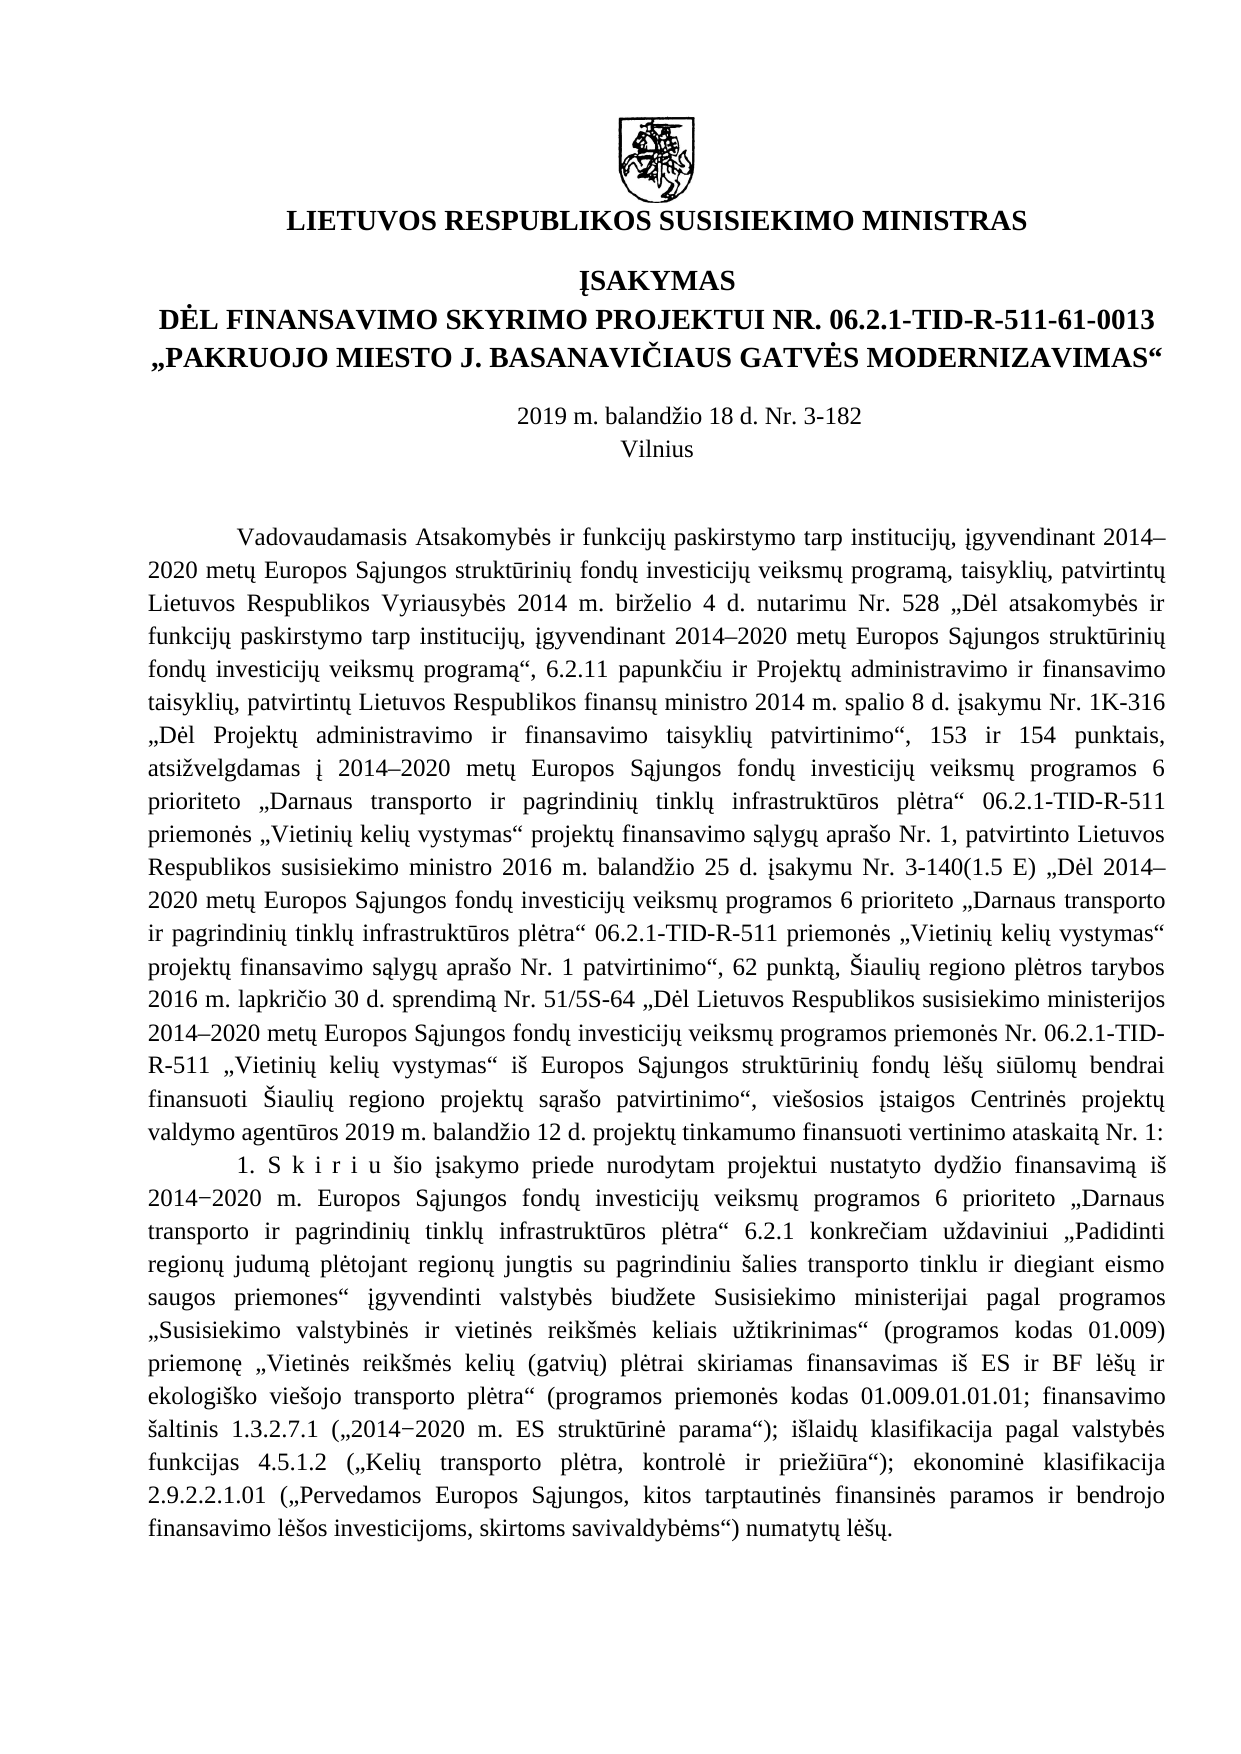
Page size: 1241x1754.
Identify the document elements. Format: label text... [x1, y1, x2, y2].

text 1. Skiriu šio įsakymo priede nurodytam projektui nustatyto dydžio finansavimą iš 2014−2020 m. Europos Sąjungos fondų investicijų veiksmų programos 6 prioriteto „Darnaus transporto ir pagrindinių tinklų infrastruktūros plėtra“ 6.2.1 konkrečiam uždaviniui „Padidinti regionų judumą plėtojant regionų jungtis su pagrindiniu šalies transporto tinklu ir diegiant eismo saugos priemones“ įgyvendinti valstybės biudžete Susisiekimo ministerijai pagal programos „Susisiekimo valstybinės ir vietinės reikšmės keliais užtikrinimas“ (programos kodas 01.009) priemonę „Vietinės reikšmės kelių (gatvių) plėtrai skiriamas finansavimas iš ES ir BF lėšų ir ekologiško viešojo transporto plėtra“ (programos priemonės kodas 01.009.01.01.01; finansavimo šaltinis 1.3.2.7.1 („2014−2020 m. ES struktūrinė parama“); išlaidų klasifikacija pagal valstybės funkcijas 4.5.1.2 („Kelių transporto plėtra, kontrolė ir priežiūra“); ekonominė klasifikacija 2.9.2.2.1.01 („Pervedamos Europos Sąjungos, kitos tarptautinės finansinės paramos ir bendrojo finansavimo lėšos investicijoms, skirtoms savivaldybėms“) numatytų lėšų. [148, 1150, 1166, 1542]
text LIETUVOS RESPUBLIKOS SUSISIEKIMO MINISTRAS [148, 203, 1166, 236]
text ĮSAKYMAS [148, 263, 1166, 297]
text DĖL FINANSAVIMO SKYRIMO PROJEKTUI NR. 06.2.1-TID-R-511-61-0013 „PAKRUOJO MIESTO J. BASANAVIČIAUS GATVĖS MODERNIZAVIMAS“ [148, 302, 1166, 374]
text Vadovaudamasis Atsakomybės ir funkcijų paskirstymo tarp institucijų, įgyvendinant 2014–2020 metų Europos Sąjungos struktūrinių fondų investicijų veiksmų programą, taisyklių, patvirtintų Lietuvos Respublikos Vyriausybės 2014 m. birželio 4 d. nutarimu Nr. 528 „Dėl atsakomybės ir funkcijų paskirstymo tarp institucijų, įgyvendinant 2014–2020 metų Europos Sąjungos struktūrinių fondų investicijų veiksmų programą“, 6.2.11 papunkčiu ir Projektų administravimo ir finansavimo taisyklių, patvirtintų Lietuvos Respublikos finansų ministro 2014 m. spalio 8 d. įsakymu Nr. 1K-316 „Dėl Projektų administravimo ir finansavimo taisyklių patvirtinimo“, 153 ir 154 punktais, atsižvelgdamas į 2014–2020 metų Europos Sąjungos fondų investicijų veiksmų programos 6 prioriteto „Darnaus transporto ir pagrindinių tinklų infrastruktūros plėtra“ 06.2.1-TID-R-511 priemonės „Vietinių kelių vystymas“ projektų finansavimo sąlygų aprašo Nr. 1, patvirtinto Lietuvos Respublikos susisiekimo ministro 2016 m. balandžio 25 d. įsakymu Nr. 3-140(1.5 E) „Dėl 2014–2020 metų Europos Sąjungos fondų investicijų veiksmų programos 6 prioriteto „Darnaus transporto ir pagrindinių tinklų infrastruktūros plėtra“ 06.2.1-TID-R-511 priemonės „Vietinių kelių vystymas“ projektų finansavimo sąlygų aprašo Nr. 1 patvirtinimo“, 62 punktą, Šiaulių regiono plėtros tarybos 2016 m. lapkričio 30 d. sprendimą Nr. 51/5S-64 „Dėl Lietuvos Respublikos susisiekimo ministerijos 2014–2020 metų Europos Sąjungos fondų investicijų veiksmų programos priemonės Nr. 06.2.1-TID-R-511 „Vietinių kelių vystymas“ iš Europos Sąjungos struktūrinių fondų lėšų siūlomų bendrai finansuoti Šiaulių regiono projektų sąrašo patvirtinimo“, viešosios įstaigos Centrinės projektų valdymo agentūros 2019 m. balandžio 12 d. projektų tinkamumo finansuoti vertinimo ataskaitą Nr. 1: [148, 522, 1166, 1145]
text 2019 m. balandžio 18 d. Nr. 3-182 [148, 401, 1166, 430]
text Vilnius [148, 434, 1166, 463]
